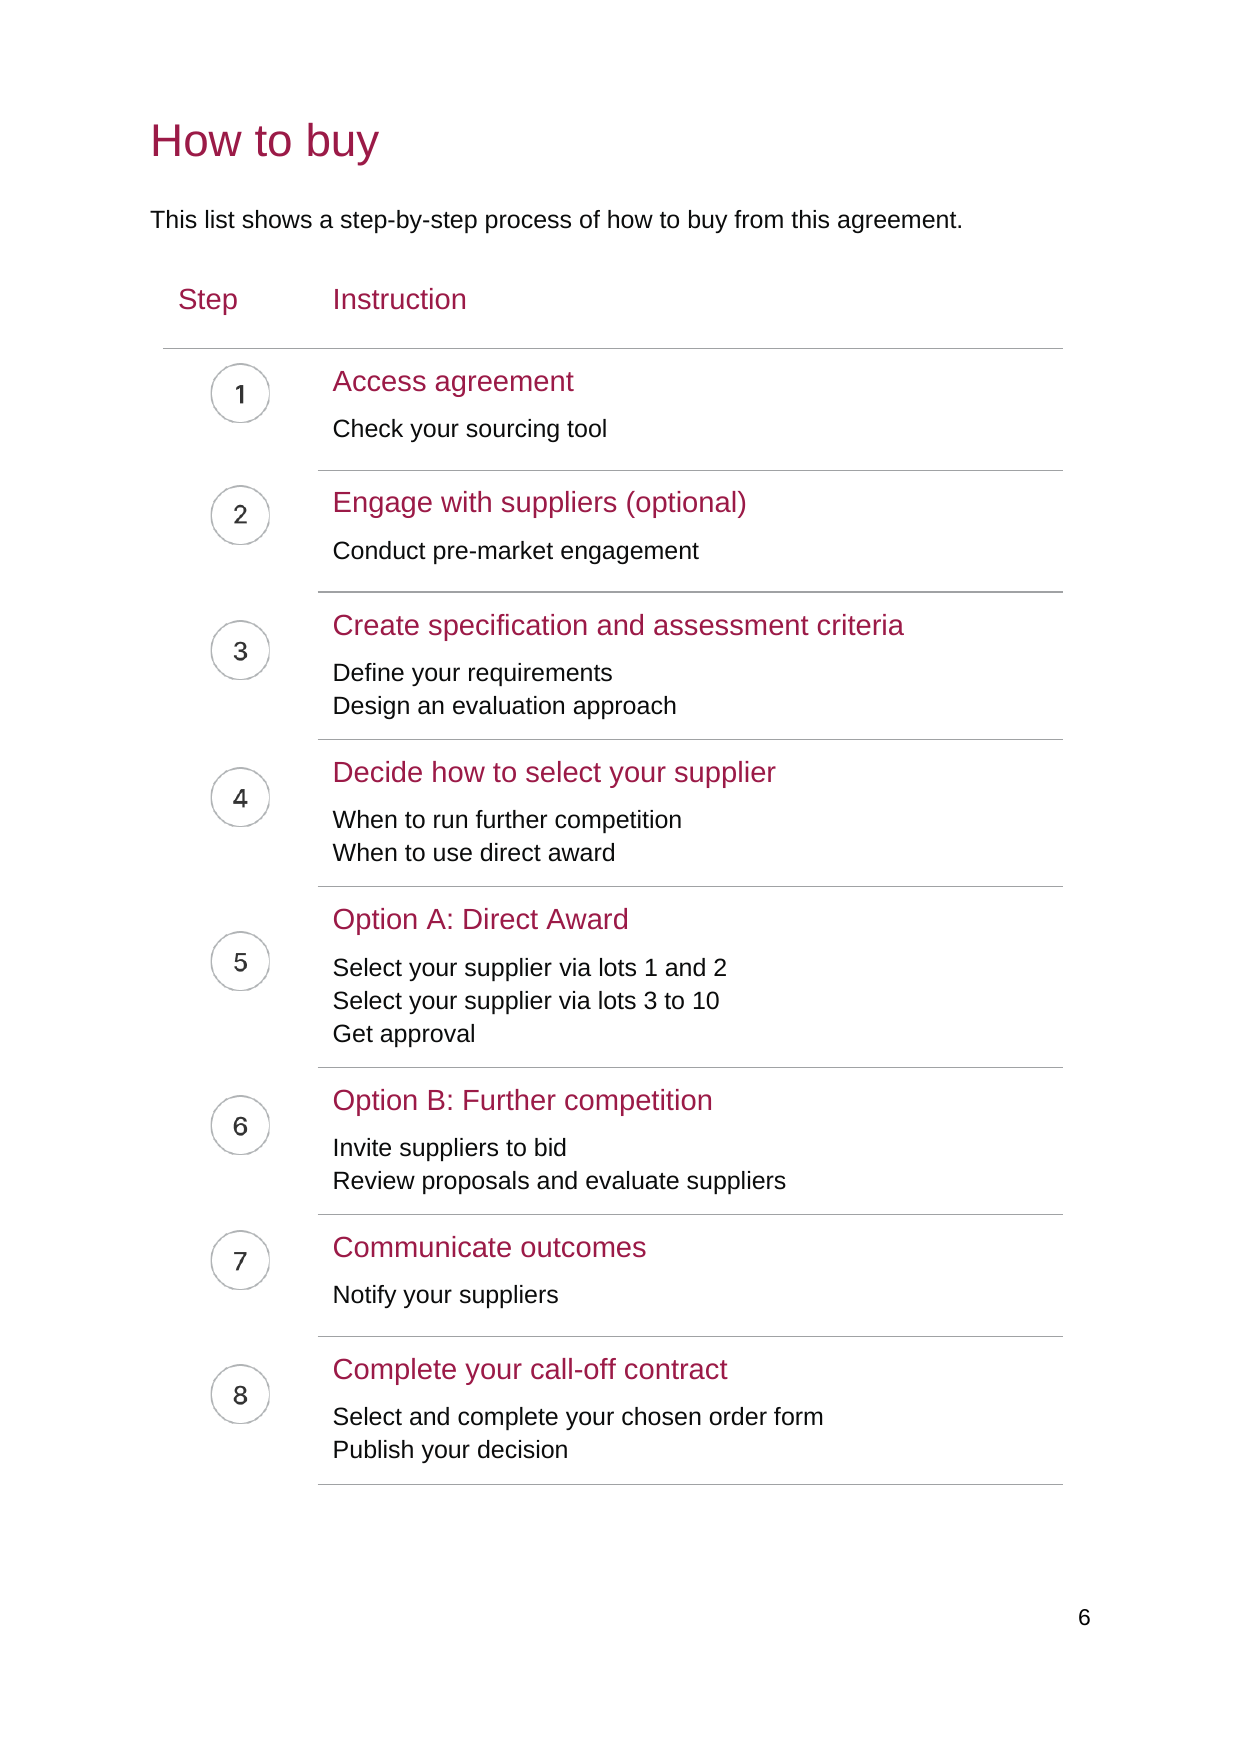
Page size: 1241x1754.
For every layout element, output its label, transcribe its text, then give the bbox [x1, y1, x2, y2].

table_cell Access agreement Check your sourcing tool [318, 349, 1063, 469]
table_cell [1063, 739, 1078, 886]
table_header [1063, 267, 1078, 347]
subtitle How to buy [150, 114, 1091, 167]
table_cell [1063, 348, 1078, 469]
table_cell Option A: Direct Award Select your supplier via lots 1 and 2 Select your supplier via lots 3 to 10 Get approval [318, 887, 1063, 1067]
table_header Instruction [318, 267, 1063, 347]
table_cell [163, 1336, 317, 1483]
table_cell Engage with suppliers (optional) Conduct pre-market engagement [318, 471, 1063, 591]
table_cell Complete your call-off contract Select and complete your chosen order form Publish your decision [318, 1337, 1063, 1483]
table_cell [1063, 591, 1078, 739]
table_cell [163, 1067, 317, 1214]
table_cell Communicate outcomes Notify your suppliers [318, 1215, 1063, 1336]
table_header Step [163, 267, 317, 347]
table_cell Create specification and assessment criteria Define your requirements Design an evaluation approach [318, 593, 1063, 739]
table_cell [163, 739, 317, 886]
table_cell Decide how to select your supplier When to run further competition When to use direct award [318, 740, 1063, 886]
table_cell [163, 591, 317, 739]
table_cell [1063, 1336, 1078, 1483]
table_cell [1063, 470, 1078, 591]
text This list shows a step-by-step process of how to buy from this agreement. [150, 205, 1091, 234]
table_cell Option B: Further competition Invite suppliers to bid Review proposals and evaluate suppliers [318, 1068, 1063, 1214]
table_cell [1063, 1067, 1078, 1214]
table_cell [163, 349, 317, 469]
table_cell [163, 1214, 317, 1336]
table_cell [1063, 886, 1078, 1067]
table_cell [163, 470, 317, 591]
table_cell [1063, 1214, 1078, 1336]
table_cell [163, 886, 317, 1067]
